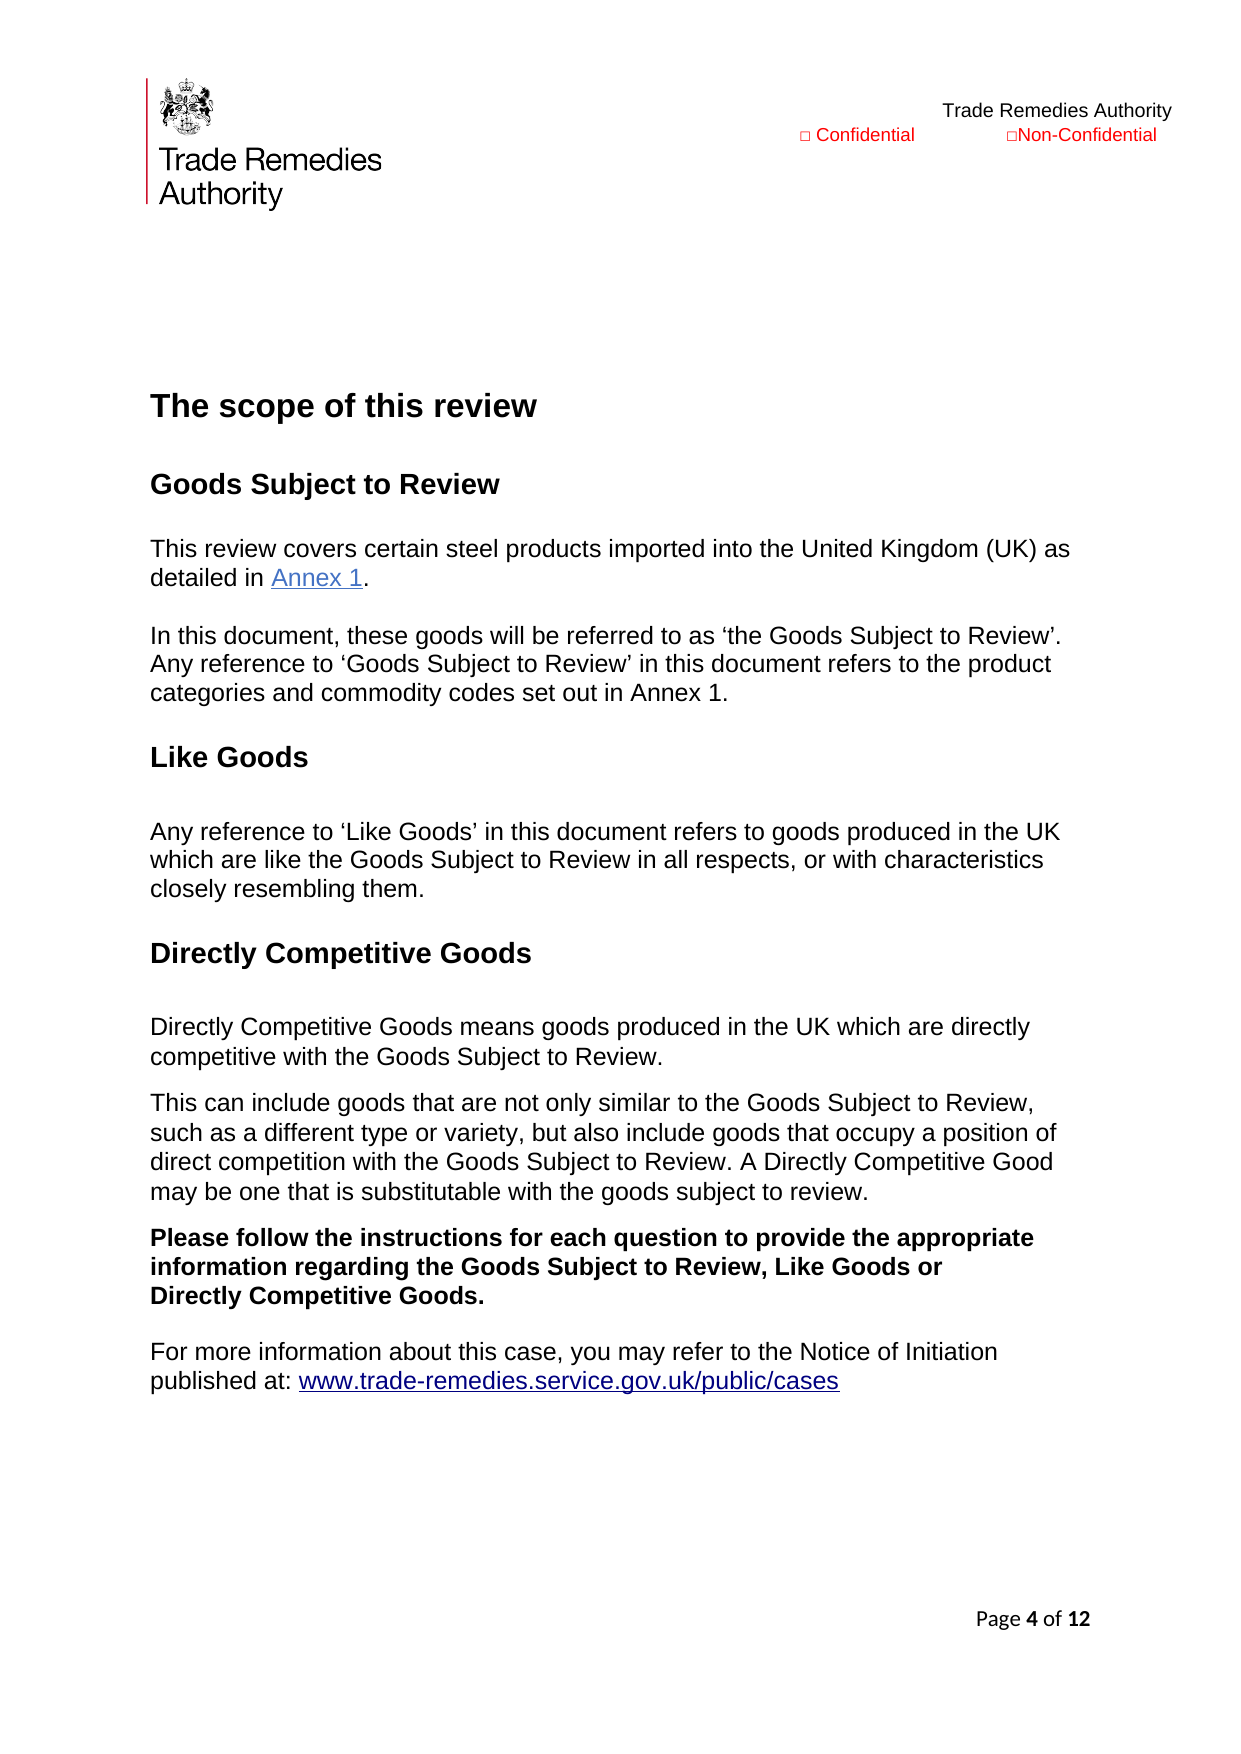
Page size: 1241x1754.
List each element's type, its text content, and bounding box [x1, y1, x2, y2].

text This review covers certain steel products imported into the United Kingdom (UK) as detailed in Annex 1. [150, 534, 1090, 592]
subtitle Directly Competitive Goods [150, 936, 1090, 969]
text Directly Competitive Goods means goods produced in the UK which are directly competitive with the Goods Subject to Review. [150, 1012, 1090, 1071]
text This can include goods that are not only similar to the Goods Subject to Review, such as a different type or variety, but also include goods that occupy a position of direct competition with the Goods Subject to Review. A Directly Competitive Good may be one that is substitutable with the goods subject to review. [150, 1088, 1090, 1206]
text In this document, these goods will be referred to as ‘the Goods Subject to Review’. Any reference to ‘Goods Subject to Review’ in this document refers to the product categories and commodity codes set out in Annex 1. [150, 621, 1090, 707]
subtitle Goods Subject to Review [150, 467, 1090, 500]
text For more information about this case, you may refer to the Notice of Initiation published at: www.trade-remedies.service.gov.uk/public/cases [150, 1337, 1090, 1395]
subtitle The scope of this review [150, 386, 1090, 424]
subtitle Like Goods [150, 740, 1090, 773]
text Any reference to ‘Like Goods’ in this document refers to goods produced in the UK which are like the Goods Subject to Review in all respects, or with characteristics closely resembling them. [150, 816, 1090, 903]
text Please follow the instructions for each question to provide the appropriate information regarding the Goods Subject to Review, Like Goods or Directly Competitive Goods. [150, 1223, 1090, 1309]
